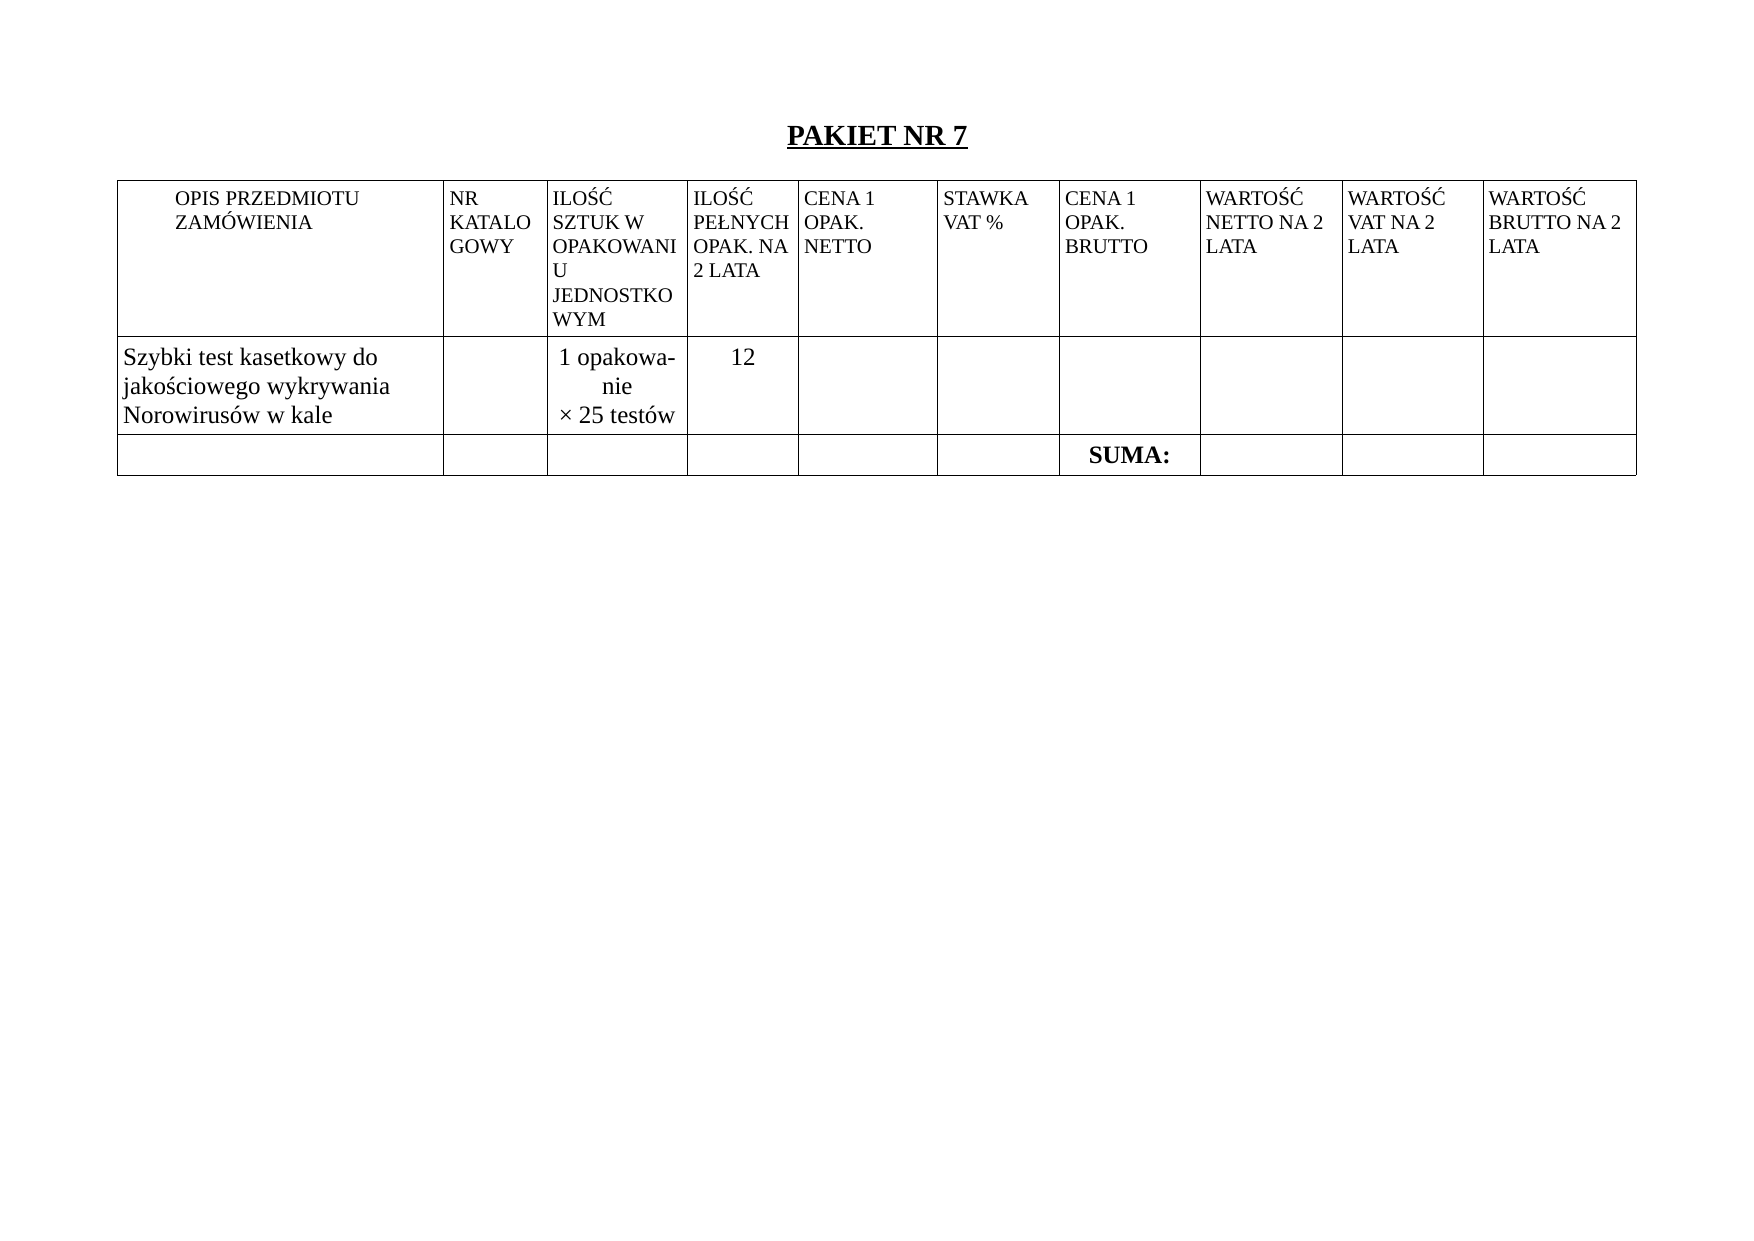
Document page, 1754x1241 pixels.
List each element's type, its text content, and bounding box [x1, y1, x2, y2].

table_header OPIS PRZEDMIOTU ZAMÓWIENIA [118, 181, 443, 336]
text PAKIET NR 7 [118, 118, 1636, 152]
table_header NR KATALOGOWY [444, 181, 547, 336]
table_header CENA 1 OPAK. NETTO [799, 181, 937, 336]
table_cell [688, 435, 798, 474]
table_header ILOŚĆ SZTUK W OPAKOWANIU JEDNOSTKOWYM [548, 181, 687, 336]
table_cell [1484, 435, 1636, 474]
table_cell [1484, 337, 1636, 434]
table_header WARTOŚĆ VAT NA 2 LATA [1343, 181, 1483, 336]
table_cell [938, 337, 1059, 434]
table_cell SUMA: [1060, 435, 1200, 474]
table_cell [1201, 337, 1342, 434]
table_cell [118, 435, 443, 474]
table_cell [548, 435, 687, 474]
table_header WARTOŚĆ BRUTTO NA 2 LATA [1484, 181, 1636, 336]
table_header ILOŚĆ PEŁNYCH OPAK. NA 2 LATA [688, 181, 798, 336]
table_cell [799, 435, 937, 474]
table_cell [1343, 337, 1483, 434]
table_cell Szybki test kasetkowy do jakościowego wykrywania Norowirusów w kale [118, 337, 443, 434]
table_cell [938, 435, 1059, 474]
table_cell [1343, 435, 1483, 474]
table_cell [444, 337, 547, 434]
table_header CENA 1 OPAK. BRUTTO [1060, 181, 1200, 336]
table_cell [1201, 435, 1342, 474]
table_cell [444, 435, 547, 474]
table_cell [799, 337, 937, 434]
table_header STAWKA VAT % [938, 181, 1059, 336]
table_header WARTOŚĆ NETTO NA 2 LATA [1201, 181, 1342, 336]
table_cell [1060, 337, 1200, 434]
table_cell 1 opakowa-nie × 25 testów [548, 337, 687, 434]
table_cell 12 [688, 337, 798, 434]
